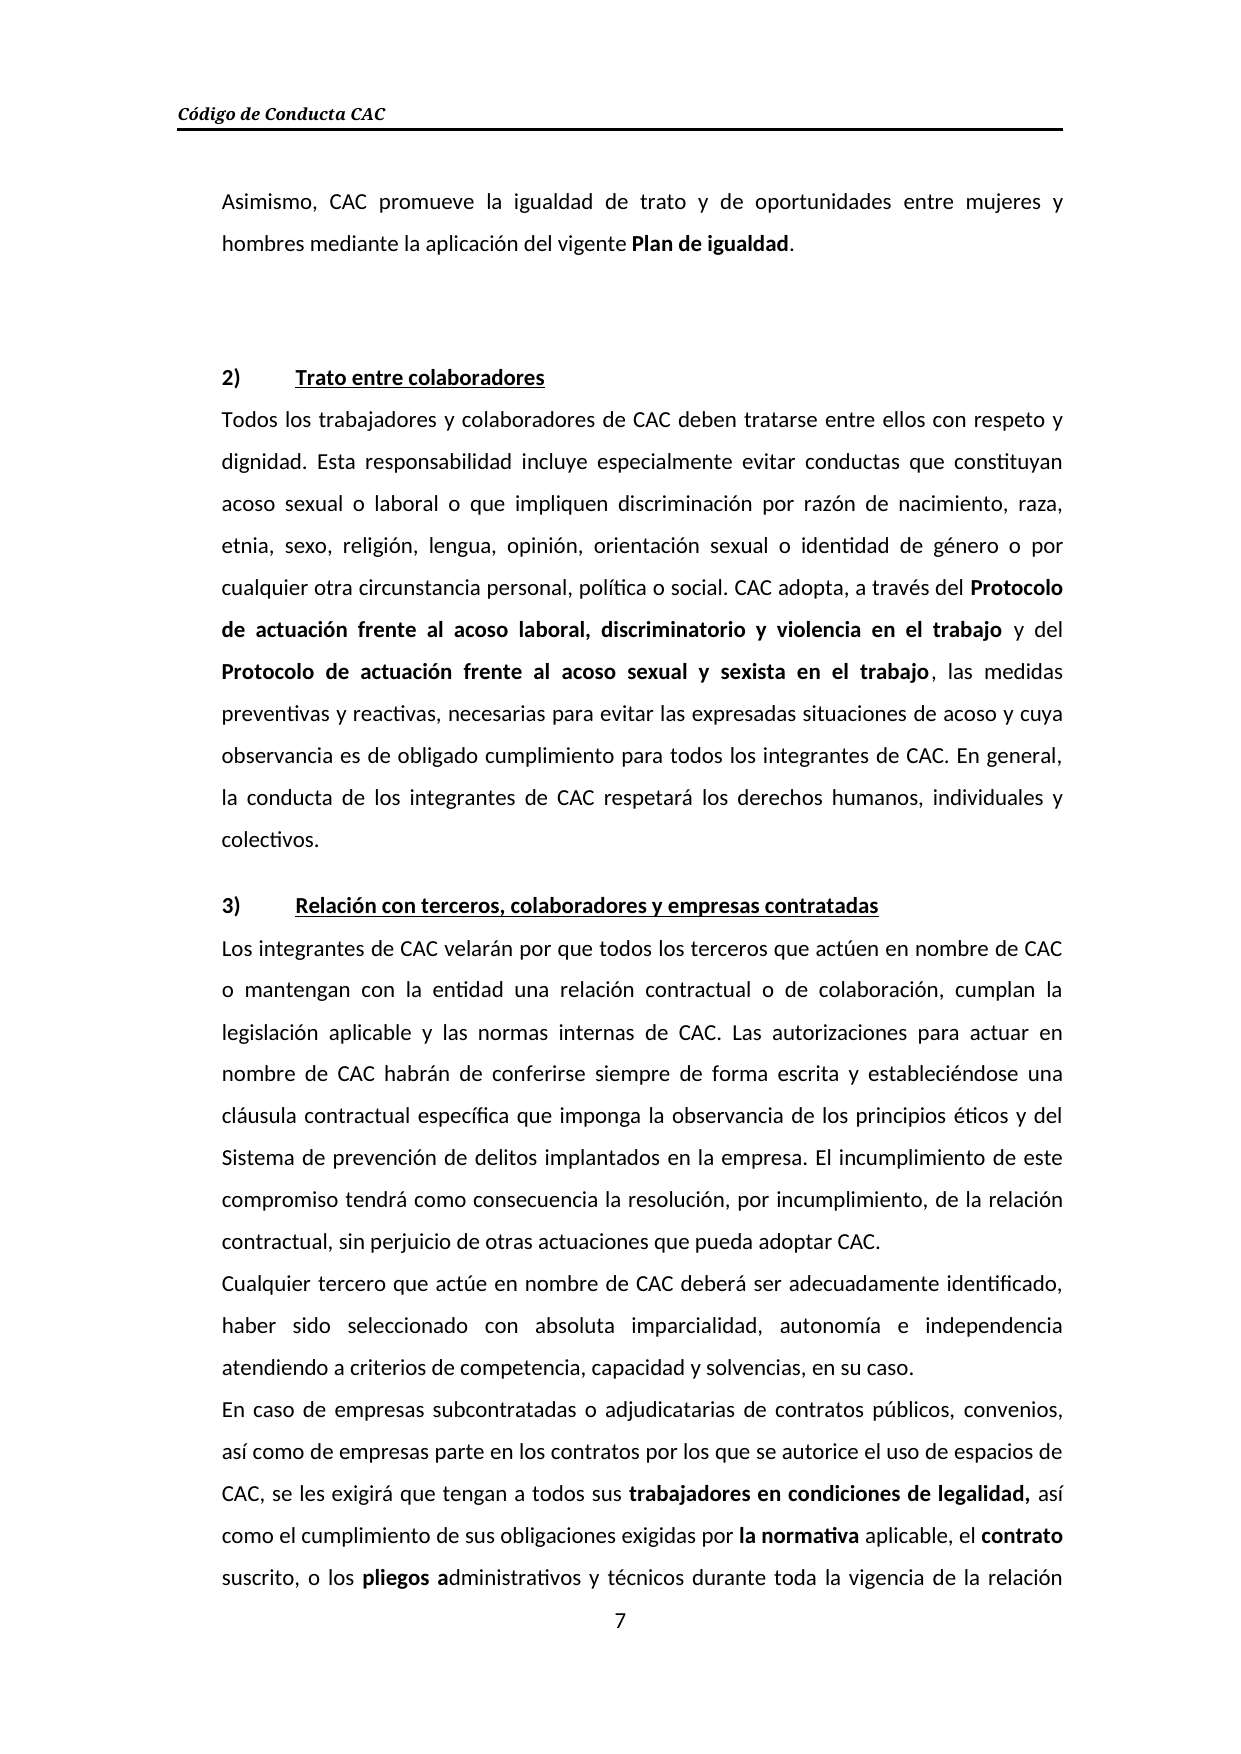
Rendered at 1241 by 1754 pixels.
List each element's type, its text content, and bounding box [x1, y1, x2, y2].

list Los integrantes de CAC velarán por que todos los terceros que actúen en nombre de CAC o mantengan con la entidad una relación contractual o de colaboración, cumplan la legislación aplicable y las normas internas de CAC. Las autorizaciones para actuar en nombre de CAC habrán de conferirse siempre de forma escrita y estableciéndose una cláusula contractual específica que imponga la observancia de los principios éticos y del Sistema de prevención de delitos implantados en la empresa. El incumplimiento de este compromiso tendrá como consecuencia la resolución, por incumplimiento, de la relación contractual, sin perjuicio de otras actuaciones que pueda adoptar CAC. [222, 934, 1063, 1256]
list Todos los trabajadores y colaboradores de CAC deben tratarse entre ellos con respeto y dignidad. Esta responsabilidad incluye especialmente evitar conductas que constituyan acoso sexual o laboral o que impliquen discriminación por razón de nacimiento, raza, etnia, sexo, religión, lengua, opinión, orientación sexual o identidad de género o por cualquier otra circunstancia personal, política o social. CAC adopta, a través del Protocolo de actuación frente al acoso laboral, discriminatorio y violencia en el trabajo y del Protocolo de actuación frente al acoso sexual y sexista en el trabajo, las medidas preventivas y reactivas, necesarias para evitar las expresadas situaciones de acoso y cuya observancia es de obligado cumplimiento para todos los integrantes de CAC. En general, la conducta de los integrantes de CAC respetará los derechos humanos, individuales y colectivos. [221, 405, 1063, 853]
subtitle Trato entre colaboradores [222, 363, 1063, 391]
list En caso de empresas subcontratadas o adjudicatarias de contratos públicos, convenios, así como de empresas parte en los contratos por los que se autorice el uso de espacios de CAC, se les exigirá que tengan a todos sus trabajadores en condiciones de legalidad, así como el cumplimiento de sus obligaciones exigidas por la normativa aplicable, el contrato suscrito, o los pliegos administrativos y técnicos durante toda la vigencia de la relación [222, 1395, 1063, 1591]
subtitle Relación con terceros, colaboradores y empresas contratadas [222, 892, 1063, 920]
list Cualquier tercero que actúe en nombre de CAC deberá ser adecuadamente identificado, haber sido seleccionado con absoluta imparcialidad, autonomía e independencia atendiendo a criterios de competencia, capacidad y solvencias, en su caso. [222, 1269, 1063, 1381]
list Asimismo, CAC promueve la igualdad de trato y de oportunidades entre mujeres y hombres mediante la aplicación del vigente Plan de igualdad. [222, 187, 1063, 257]
